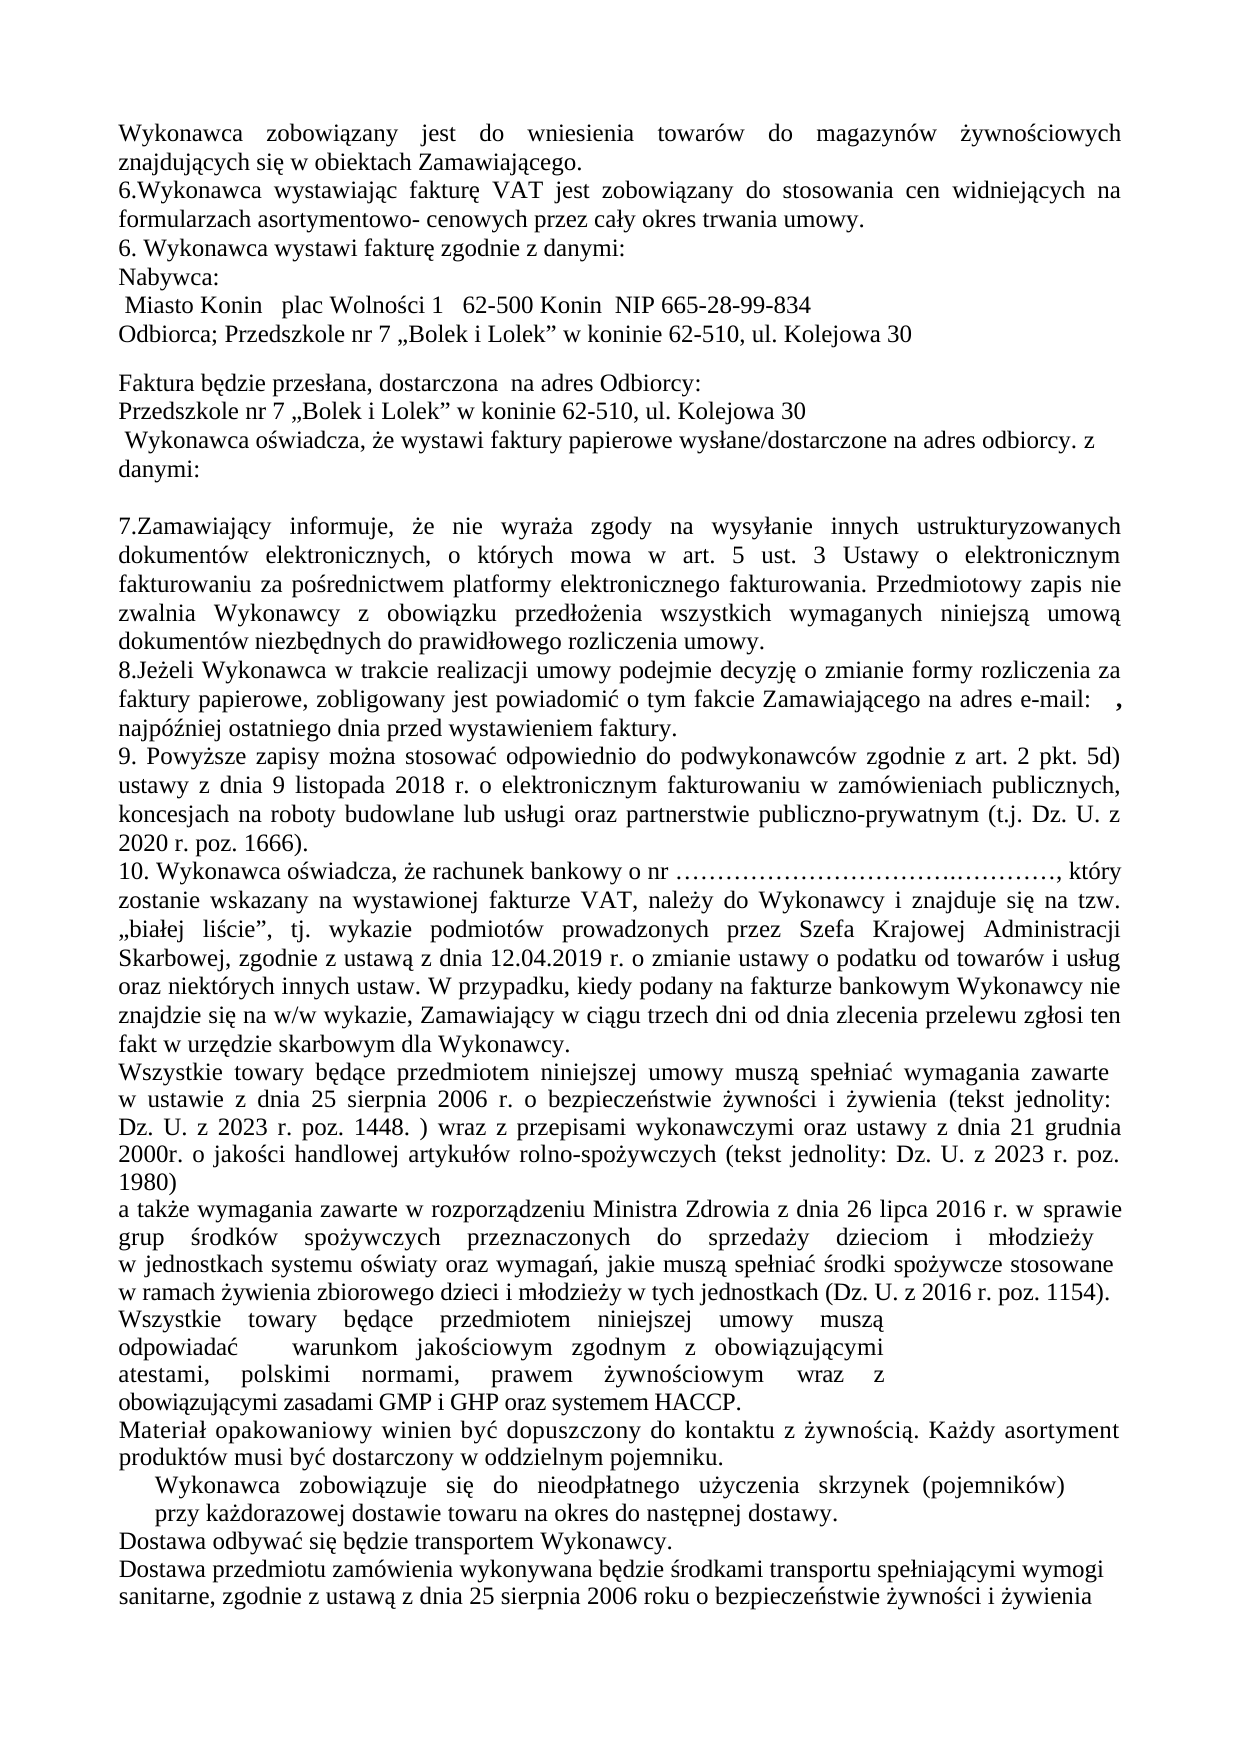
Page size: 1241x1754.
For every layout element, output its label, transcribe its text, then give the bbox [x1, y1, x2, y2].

list Dostawa odbywać się będzie transportem Wykonawcy. [119, 1527, 1122, 1555]
text 8.Jeżeli Wykonawca w trakcie realizacji umowy podejmie decyzję o zmianie formy rozliczenia za faktury papierowe, zobligowany jest powiadomić o tym fakcie Zamawiającego na adres e-mail: , najpóźniej ostatniego dnia przed wystawieniem faktury. [118, 655, 1122, 741]
list Wykonawca zobowiązuje się do nieodpłatnego użyczenia skrzynek (pojemników) przy każdorazowej dostawie towaru na okres do następnej dostawy. [118, 1472, 1122, 1527]
text Nabywca: [118, 262, 1122, 291]
text 7.Zamawiający informuje, że nie wyraża zgody na wysyłanie innych ustrukturyzowanych dokumentów elektronicznych, o których mowa w art. 5 ust. 3 Ustawy o elektronicznym fakturowaniu za pośrednictwem platformy elektronicznego fakturowania. Przedmiotowy zapis nie zwalnia Wykonawcy z obowiązku przedłożenia wszystkich wymaganych niniejszą umową dokumentów niezbędnych do prawidłowego rozliczenia umowy. [118, 511, 1122, 655]
list Dostawa przedmiotu zamówienia wykonywana będzie środkami transportu spełniającymi wymogi sanitarne, zgodnie z ustawą z dnia 25 sierpnia 2006 roku o bezpieczeństwie żywności i żywienia [118, 1555, 1122, 1610]
text Odbiorca; Przedszkole nr 7 „Bolek i Lolek” w koninie 62-510, ul. Kolejowa 30 [118, 319, 1122, 348]
list Materiał opakowaniowy winien być dopuszczony do kontaktu z żywnością. Każdy asortyment produktów musi być dostarczony w oddzielnym pojemniku. [118, 1416, 1122, 1471]
text Miasto Konin plac Wolności 1 62-500 Konin NIP 665-28-99-834 [118, 291, 1122, 319]
text Faktura będzie przesłana, dostarczona na adres Odbiorcy: [118, 368, 1122, 396]
text Wykonawca zobowiązany jest do wniesienia towarów do magazynów żywnościowych znajdujących się w obiektach Zamawiającego. [118, 118, 1122, 176]
text 6. Wykonawca wystawi fakturę zgodnie z danymi: [118, 233, 1122, 262]
text Przedszkole nr 7 „Bolek i Lolek” w koninie 62-510, ul. Kolejowa 30 [118, 396, 1122, 425]
text 6.Wykonawca wystawiając fakturę VAT jest zobowiązany do stosowania cen widniejących na formularzach asortymentowo- cenowych przez cały okres trwania umowy. [118, 176, 1122, 233]
text Wykonawca oświadcza, że wystawi faktury papierowe wysłane/dostarczone na adres odbiorcy. z danymi: [118, 425, 1122, 511]
list Wszystkie towary będące przedmiotem niniejszej umowy muszą spełniać wymagania zawarte w ustawie z dnia 25 sierpnia 2006 r. o bezpieczeństwie żywności i żywienia (tekst jednolity: Dz. U. z 2023 r. poz. 1448. ) wraz z przepisami wykonawczymi oraz ustawy z dnia 21 grudnia 2000r. o jakości handlowej artykułów rolno-spożywczych (tekst jednolity: Dz. U. z 2023 r. poz. 1980) a także wymagania zawarte w rozporządzeniu Ministra Zdrowia z dnia 26 lipca 2016 r. w sprawie grup środków spożywczych przeznaczonych do sprzedaży dzieciom i młodzieży w jednostkach systemu oświaty oraz wymagań, jakie muszą spełniać środki spożywcze stosowane w ramach żywienia zbiorowego dzieci i młodzieży w tych jednostkach (Dz. U. z 2016 r. poz. 1154). [118, 1058, 1122, 1306]
text Wszystkie towary będące przedmiotem niniejszej umowy muszą odpowiadać warunkom jakościowym zgodnym z obowiązującymi atestami, polskimi normami, prawem żywnościowym wraz z obowiązującymi zasadami GMP i GHP oraz systemem HACCP. [118, 1306, 884, 1416]
text 10. Wykonawca oświadcza, że rachunek bankowy o nr …………………………….…………, który zostanie wskazany na wystawionej fakturze VAT, należy do Wykonawcy i znajduje się na tzw. „białej liście”, tj. wykazie podmiotów prowadzonych przez Szefa Krajowej Administracji Skarbowej, zgodnie z ustawą z dnia 12.04.2019 r. o zmianie ustawy o podatku od towarów i usług oraz niektórych innych ustaw. W przypadku, kiedy podany na fakturze bankowym Wykonawcy nie znajdzie się na w/w wykazie, Zamawiający w ciągu trzech dni od dnia zlecenia przelewu zgłosi ten fakt w urzędzie skarbowym dla Wykonawcy. [118, 856, 1122, 1058]
text 9. Powyższe zapisy można stosować odpowiednio do podwykonawców zgodnie z art. 2 pkt. 5d) ustawy z dnia 9 listopada 2018 r. o elektronicznym fakturowaniu w zamówieniach publicznych, koncesjach na roboty budowlane lub usługi oraz partnerstwie publiczno-prywatnym (t.j. Dz. U. z 2020 r. poz. 1666). [118, 741, 1122, 856]
